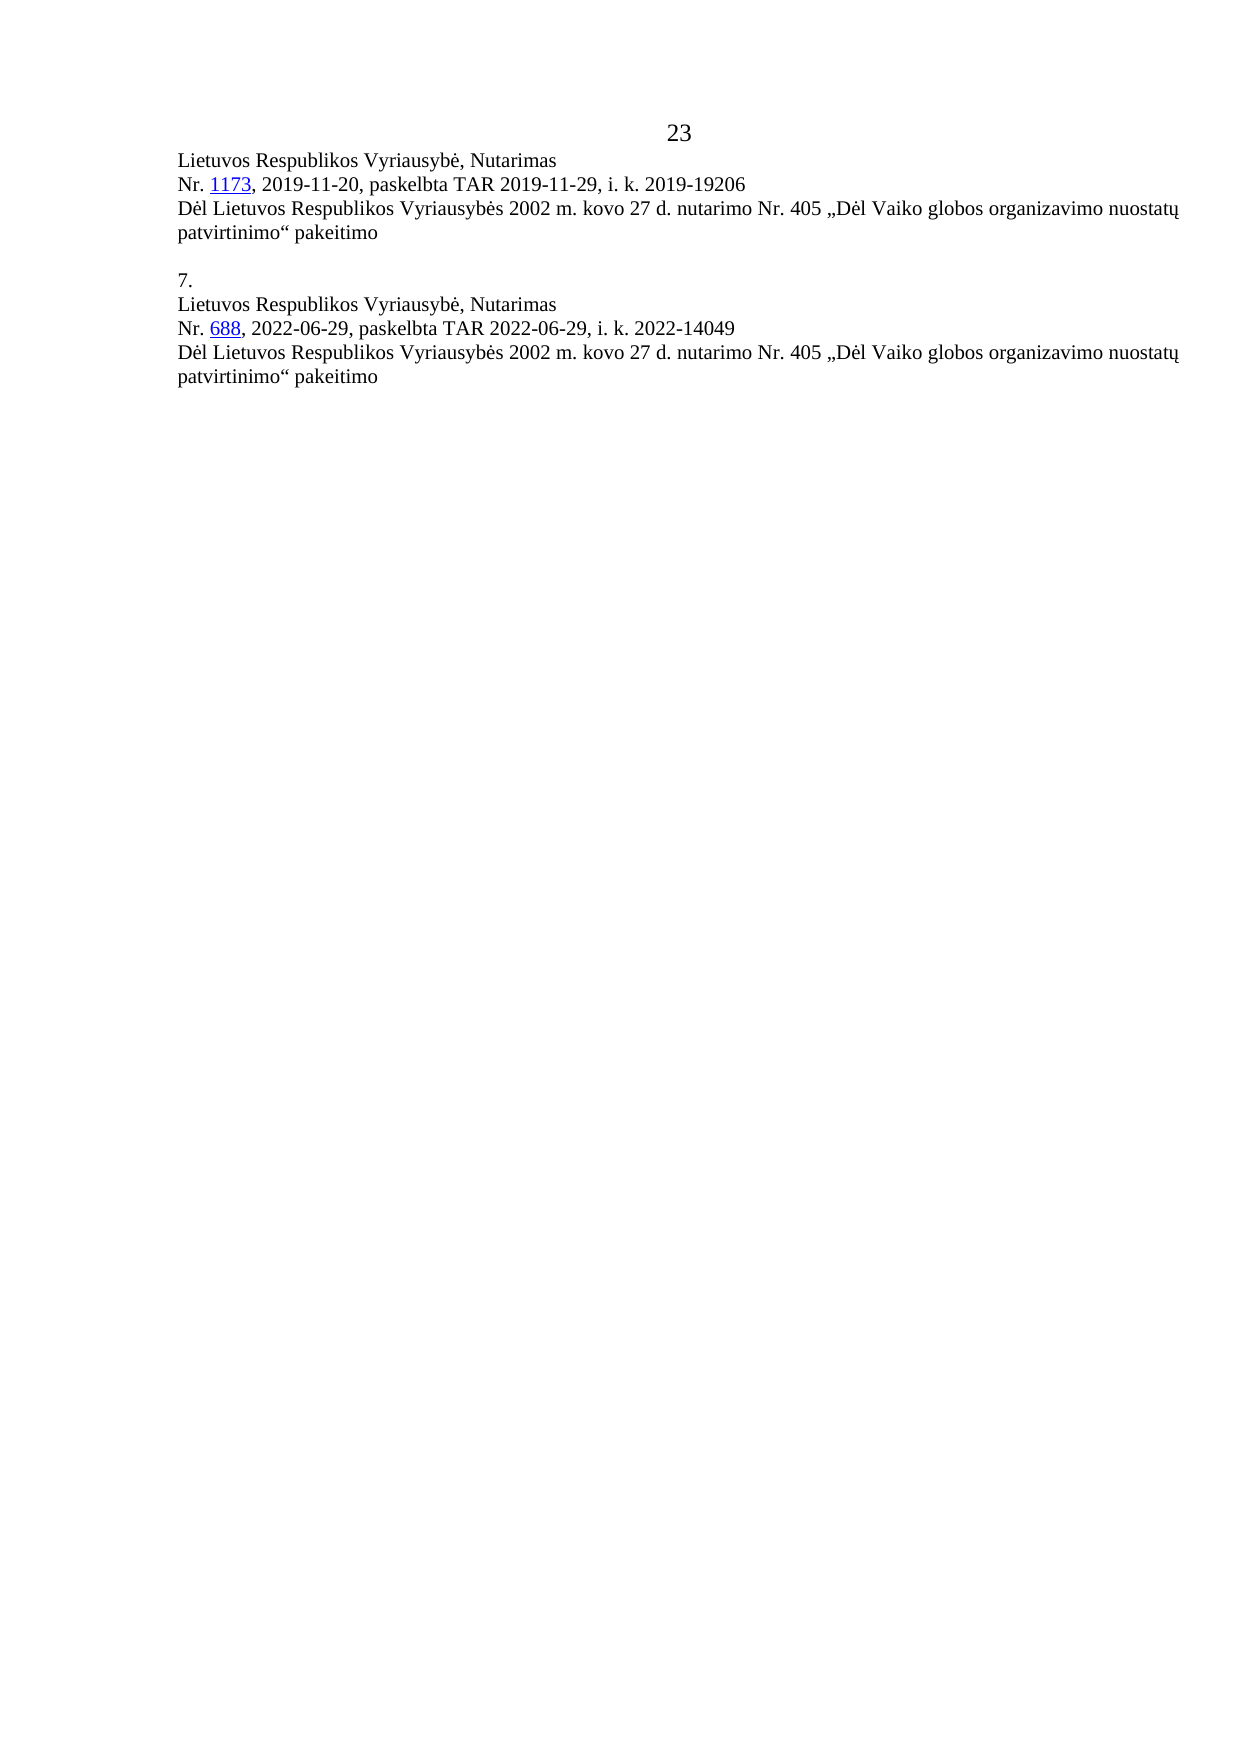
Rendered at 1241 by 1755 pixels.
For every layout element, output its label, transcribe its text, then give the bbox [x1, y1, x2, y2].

text Nr. 688, 2022-06-29, paskelbta TAR 2022-06-29, i. k. 2022-14049 [177, 316, 1181, 340]
text Dėl Lietuvos Respublikos Vyriausybės 2002 m. kovo 27 d. nutarimo Nr. 405 „Dėl Vaiko globos organizavimo nuostatų patvirtinimo“ pakeitimo [177, 340, 1181, 388]
text 7. [177, 268, 1181, 292]
text Lietuvos Respublikos Vyriausybė, Nutarimas [177, 292, 1181, 316]
text Lietuvos Respublikos Vyriausybė, Nutarimas [177, 148, 1181, 172]
text Dėl Lietuvos Respublikos Vyriausybės 2002 m. kovo 27 d. nutarimo Nr. 405 „Dėl Vaiko globos organizavimo nuostatų patvirtinimo“ pakeitimo [177, 196, 1181, 244]
text Nr. 1173, 2019-11-20, paskelbta TAR 2019-11-29, i. k. 2019-19206 [177, 172, 1181, 196]
